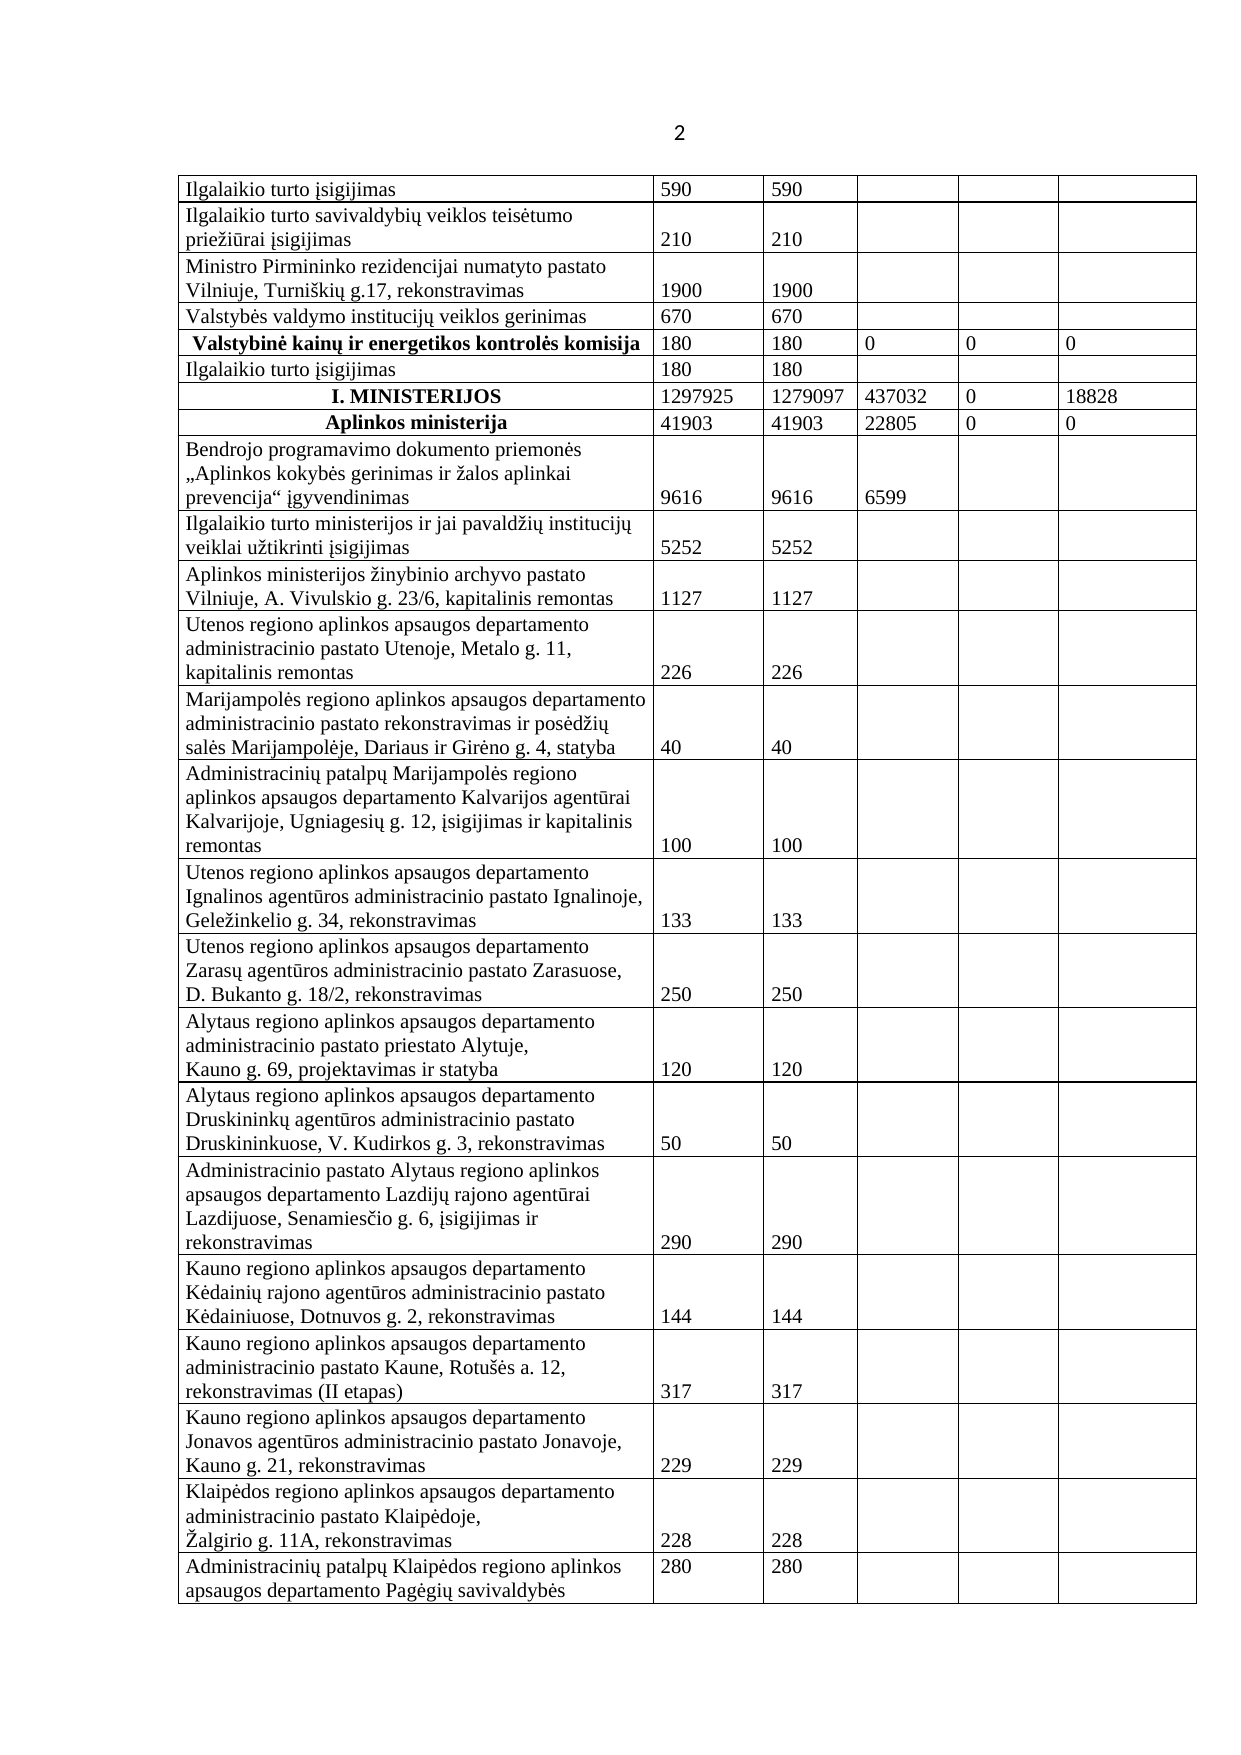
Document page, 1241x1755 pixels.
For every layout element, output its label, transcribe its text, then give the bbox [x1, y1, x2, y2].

table_cell 250 [764, 934, 857, 1007]
table_cell [1059, 1083, 1196, 1156]
table_cell [1059, 303, 1196, 329]
table_cell 5252 [654, 511, 763, 560]
table_cell 280 [764, 1553, 857, 1603]
table_cell 229 [654, 1404, 763, 1478]
table_cell Administracinių patalpų Klaipėdos regiono aplinkos apsaugos departamento Pagėgių savivaldybės [179, 1553, 653, 1603]
table_cell 210 [764, 203, 857, 252]
table_cell [858, 176, 958, 201]
table_cell Utenos regiono aplinkos apsaugos departamento administracinio pastato Utenoje, Metalo g. 11, kapitalinis remontas [179, 611, 653, 685]
table_cell Ilgalaikio turto įsigijimas [179, 176, 653, 201]
table_cell 120 [654, 1008, 763, 1081]
table_cell [1059, 686, 1196, 759]
table_cell 226 [764, 611, 857, 685]
table_cell 290 [654, 1157, 763, 1254]
table_cell Administracinių patalpų Marijampolės regiono aplinkos apsaugos departamento Kalvarijos agentūrai Kalvarijoje, Ugniagesių g. 12, įsigijimas ir kapitalinis remontas [179, 760, 653, 858]
table_cell Kauno regiono aplinkos apsaugos departamento administracinio pastato Kaune, Rotušės a. 12, rekonstravimas (II etapas) [179, 1330, 653, 1403]
table_cell [959, 203, 1058, 252]
table_cell [858, 1255, 958, 1329]
table_cell [959, 1083, 1058, 1156]
table_cell [1059, 1008, 1196, 1081]
table_cell [959, 686, 1058, 759]
table_cell 100 [654, 760, 763, 858]
table_cell 1900 [654, 253, 763, 302]
table_cell [858, 1008, 958, 1081]
table_cell [858, 1330, 958, 1403]
table_cell 670 [764, 303, 857, 329]
table_cell 41903 [764, 410, 857, 435]
table_cell Aplinkos ministerijos žinybinio archyvo pastato Vilniuje, A. Vivulskio g. 23/6, kapitalinis remontas [179, 561, 653, 610]
table_cell Alytaus regiono aplinkos apsaugos departamento Druskininkų agentūros administracinio pastato Druskininkuose, V. Kudirkos g. 3, rekonstravimas [179, 1083, 653, 1156]
table_cell [959, 760, 1058, 858]
table_cell [858, 1404, 958, 1478]
table_cell 226 [654, 611, 763, 685]
table_cell [959, 1479, 1058, 1552]
table_cell [1059, 611, 1196, 685]
table_cell 437032 [858, 383, 958, 408]
table_cell [1059, 561, 1196, 610]
table_cell [858, 1157, 958, 1254]
table_cell Ministro Pirmininko rezidencijai numatyto pastato Vilniuje, Turniškių g.17, rekonstravimas [179, 253, 653, 302]
table_cell Ilgalaikio turto ministerijos ir jai pavaldžių institucijų veiklai užtikrinti įsigijimas [179, 511, 653, 560]
table_cell 0 [858, 330, 958, 355]
table_cell Bendrojo programavimo dokumento priemonės „Aplinkos kokybės gerinimas ir žalos aplinkai prevencija“ įgyvendinimas [179, 436, 653, 509]
table_cell [959, 176, 1058, 201]
table_cell [959, 1157, 1058, 1254]
table_cell 133 [764, 859, 857, 932]
table_cell 1127 [764, 561, 857, 610]
table_cell 180 [654, 330, 763, 355]
table_cell 290 [764, 1157, 857, 1254]
table_cell 229 [764, 1404, 857, 1478]
table_cell Utenos regiono aplinkos apsaugos departamento Zarasų agentūros administracinio pastato Zarasuose, D. Bukanto g. 18/2, rekonstravimas [179, 934, 653, 1007]
table_cell Kauno regiono aplinkos apsaugos departamento Kėdainių rajono agentūros administracinio pastato Kėdainiuose, Dotnuvos g. 2, rekonstravimas [179, 1255, 653, 1329]
table_cell Valstybės valdymo institucijų veiklos gerinimas [179, 303, 653, 329]
table_cell [858, 1479, 958, 1552]
table_cell [959, 1255, 1058, 1329]
table_cell [1059, 436, 1196, 509]
table_cell 40 [764, 686, 857, 759]
table_cell [959, 253, 1058, 302]
table_cell 100 [764, 760, 857, 858]
table_cell 317 [764, 1330, 857, 1403]
table_cell 120 [764, 1008, 857, 1081]
table_cell 317 [654, 1330, 763, 1403]
table_cell [1059, 1479, 1196, 1552]
table_cell 6599 [858, 436, 958, 509]
table_cell 9616 [654, 436, 763, 509]
table_cell 0 [959, 410, 1058, 435]
table_cell Valstybinė kainų ir energetikos kontrolės komisija [179, 330, 653, 355]
table_cell 1127 [654, 561, 763, 610]
table_cell [858, 1553, 958, 1603]
table_cell [959, 511, 1058, 560]
table_cell 40 [654, 686, 763, 759]
table_cell 133 [654, 859, 763, 932]
table_cell [858, 1083, 958, 1156]
table_cell 228 [764, 1479, 857, 1552]
table_cell 228 [654, 1479, 763, 1552]
table_cell [959, 561, 1058, 610]
table_cell [858, 511, 958, 560]
table_cell [959, 1008, 1058, 1081]
table_cell Alytaus regiono aplinkos apsaugos departamento administracinio pastato priestato Alytuje, Kauno g. 69, projektavimas ir statyba [179, 1008, 653, 1081]
table_cell [858, 203, 958, 252]
table_cell [858, 686, 958, 759]
table_cell [959, 356, 1058, 382]
table_cell [959, 1553, 1058, 1603]
table_cell 5252 [764, 511, 857, 560]
table_cell [1059, 356, 1196, 382]
table_cell [959, 934, 1058, 1007]
table_cell [1059, 1157, 1196, 1254]
table_cell [1059, 1330, 1196, 1403]
table_cell [858, 611, 958, 685]
table_cell 22805 [858, 410, 958, 435]
table_cell 18828 [1059, 383, 1196, 408]
table_cell [959, 611, 1058, 685]
table_cell 250 [654, 934, 763, 1007]
table_cell Ilgalaikio turto įsigijimas [179, 356, 653, 382]
table_cell 50 [654, 1083, 763, 1156]
table_cell 180 [654, 356, 763, 382]
table_cell [959, 859, 1058, 932]
table_cell [1059, 1255, 1196, 1329]
table_cell 144 [764, 1255, 857, 1329]
table_cell 144 [654, 1255, 763, 1329]
table_cell [1059, 253, 1196, 302]
table_cell Aplinkos ministerija [179, 410, 653, 435]
table_cell [858, 760, 958, 858]
table_cell 1279097 [764, 383, 857, 408]
table_cell 180 [764, 330, 857, 355]
table_cell [1059, 934, 1196, 1007]
table_cell [1059, 511, 1196, 560]
table_cell 9616 [764, 436, 857, 509]
table_cell [858, 561, 958, 610]
table_cell Administracinio pastato Alytaus regiono aplinkos apsaugos departamento Lazdijų rajono agentūrai Lazdijuose, Senamiesčio g. 6, įsigijimas ir rekonstravimas [179, 1157, 653, 1254]
table_cell [858, 859, 958, 932]
table_cell Klaipėdos regiono aplinkos apsaugos departamento administracinio pastato Klaipėdoje, Žalgirio g. 11A, rekonstravimas [179, 1479, 653, 1552]
table_cell 670 [654, 303, 763, 329]
table_cell 590 [654, 176, 763, 201]
table_cell [858, 253, 958, 302]
table_cell [1059, 1404, 1196, 1478]
table_cell 0 [1059, 410, 1196, 435]
table_cell I. MINISTERIJOS [179, 383, 653, 408]
table_cell 280 [654, 1553, 763, 1603]
table_cell [1059, 859, 1196, 932]
table_cell 210 [654, 203, 763, 252]
table_cell 41903 [654, 410, 763, 435]
table_cell 590 [764, 176, 857, 201]
table_cell [1059, 176, 1196, 201]
table_cell [858, 303, 958, 329]
table_cell 1297925 [654, 383, 763, 408]
table_cell 0 [1059, 330, 1196, 355]
table_cell 180 [764, 356, 857, 382]
table_cell 0 [959, 383, 1058, 408]
table_cell Kauno regiono aplinkos apsaugos departamento Jonavos agentūros administracinio pastato Jonavoje, Kauno g. 21, rekonstravimas [179, 1404, 653, 1478]
table_cell Utenos regiono aplinkos apsaugos departamento Ignalinos agentūros administracinio pastato Ignalinoje, Geležinkelio g. 34, rekonstravimas [179, 859, 653, 932]
table_cell [1059, 760, 1196, 858]
table_cell 0 [959, 330, 1058, 355]
table_cell 1900 [764, 253, 857, 302]
table_cell 50 [764, 1083, 857, 1156]
table_cell [959, 303, 1058, 329]
table_cell [858, 356, 958, 382]
table_cell Ilgalaikio turto savivaldybių veiklos teisėtumo priežiūrai įsigijimas [179, 203, 653, 252]
table_cell [959, 1404, 1058, 1478]
table_cell [858, 934, 958, 1007]
table_cell [1059, 1553, 1196, 1603]
table_cell [959, 1330, 1058, 1403]
table_cell Marijampolės regiono aplinkos apsaugos departamento administracinio pastato rekonstravimas ir posėdžių salės Marijampolėje, Dariaus ir Girėno g. 4, statyba [179, 686, 653, 759]
table_cell [1059, 203, 1196, 252]
table_cell [959, 436, 1058, 509]
